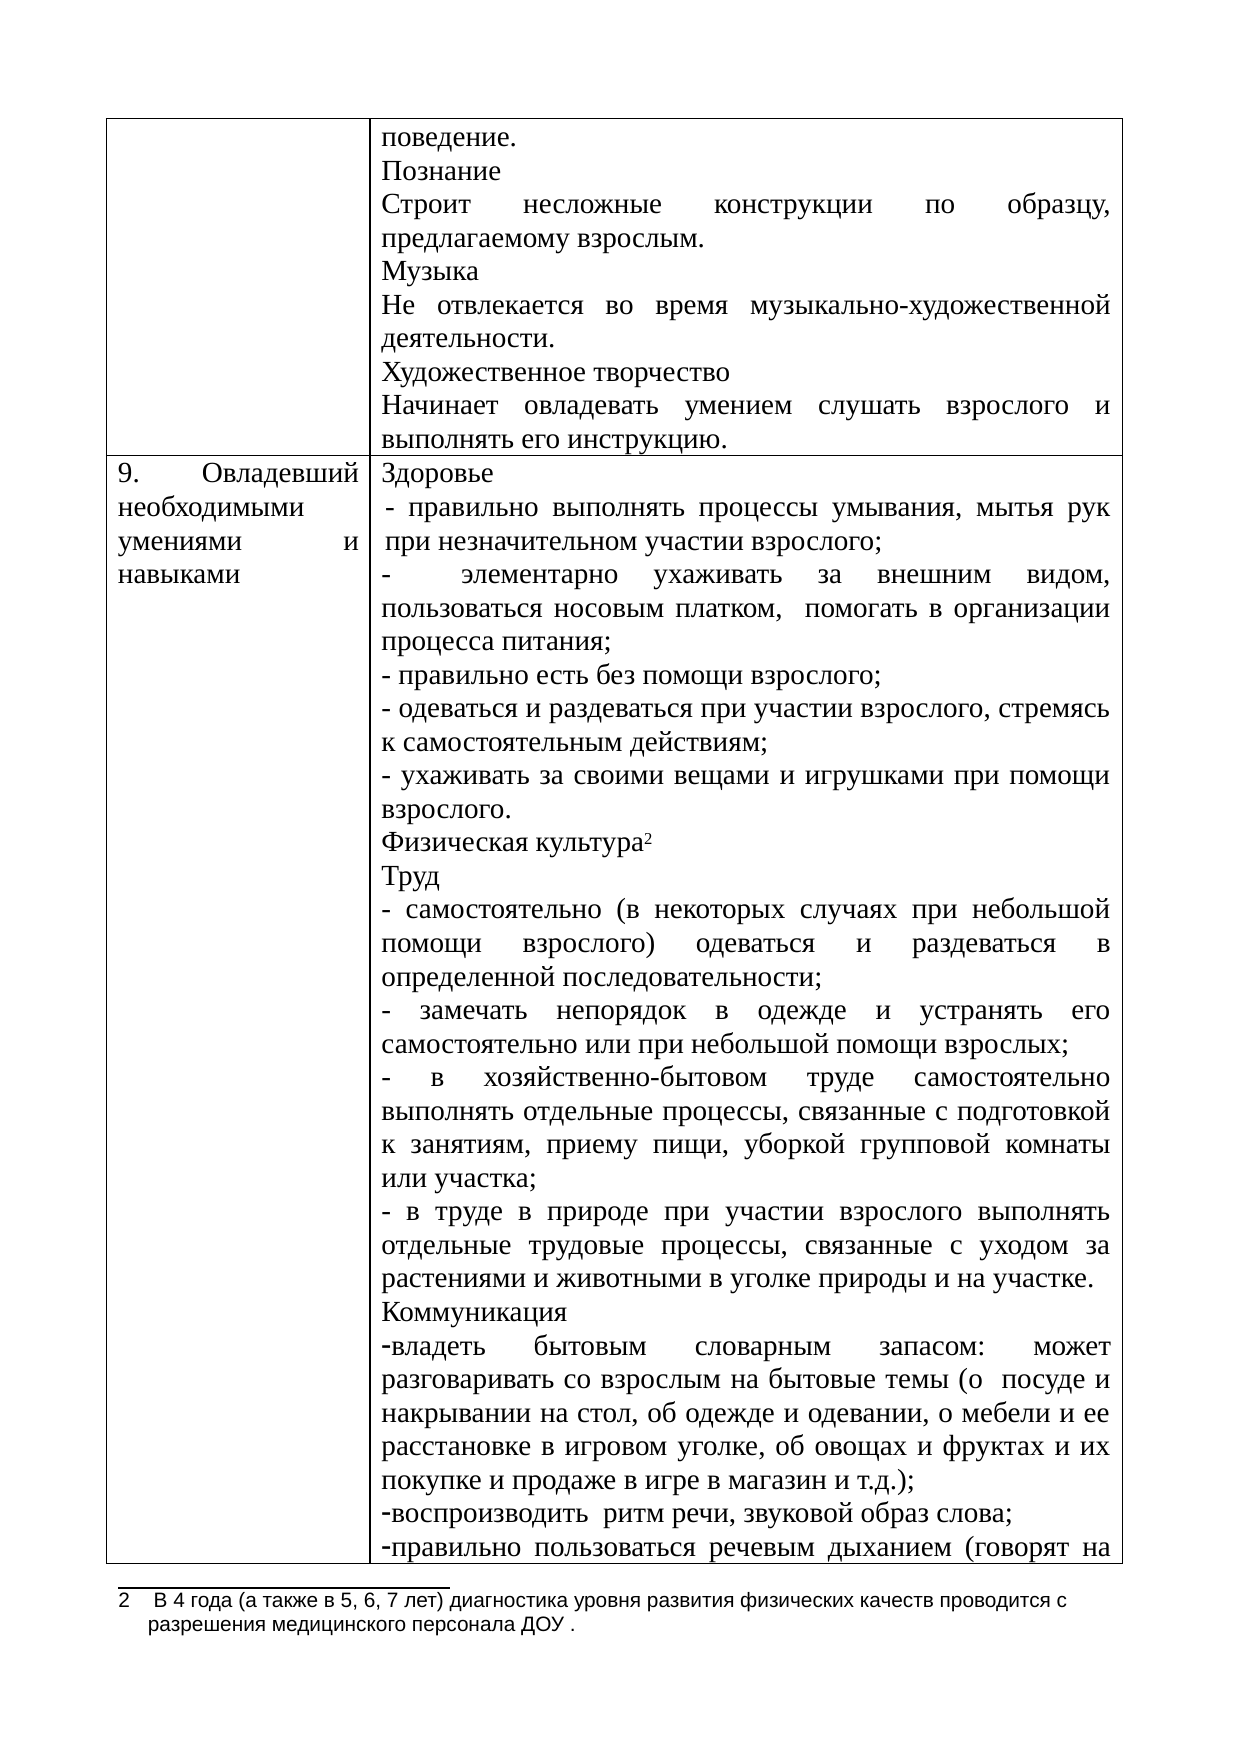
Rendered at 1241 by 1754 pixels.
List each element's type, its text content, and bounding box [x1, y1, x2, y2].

table_cell [107, 119, 369, 454]
table_cell поведение. Познание Строит несложные конструкции по образцу, предлагаемому взрослым. Музыка Не отвлекается во время музыкально-художественной деятельности. Художественное творчество Начинает овладевать умением слушать взрослого и выполнять его инструкцию. [371, 119, 1122, 454]
table_cell Здоровье - правильно выполнять процессы умывания, мытья рук при незначительном участии взрослого; - элементарно ухаживать за внешним видом, пользоваться носовым платком, помогать в организации процесса питания; - правильно есть без помощи взрослого; - одеваться и раздеваться при участии взрослого, стремясь к самостоятельным действиям; - ухаживать за своими вещами и игрушками при помощи взрослого. Физическая культура Труд - самостоятельно (в некоторых случаях при небольшой помощи взрослого) одеваться и раздеваться в определенной последовательности; - замечать непорядок в одежде и устранять его самостоятельно или при небольшой помощи взрослых; - в хозяйственно-бытовом труде самостоятельно выполнять отдельные процессы, связанные с подготовкой к занятиям, приему пищи, уборкой групповой комнаты или участка; - в труде в природе при участии взрослого выполнять отдельные трудовые процессы, связанные с уходом за растениями и животными в уголке природы и на участке. Коммуникация владеть бытовым словарным запасом: может разговаривать со взрослым на бытовые темы (о посуде и накрывании на стол, об одежде и одевании, о мебели и ее расстановке в игровом уголке, об овощах и фруктах и их покупке и продаже в игре в магазин и т.д.); воспроизводить ритм речи, звуковой образ слова; правильно пользоваться речевым дыханием (говорят на выдохе); слышать специально выделяемый в речи взрослого звук и воспроизводит его; использовать в речи простые распространенные предложения; при использовании сложных предложений может допускать ошибки, пропуская союзы и союзные слова; с помощью взрослого составлять рассказ по картинке из 3-4 предложений; пользоваться системой окончаний для согласования слов в предложении. Музыка - ориентироваться в свойствах музыкального звука (высоко-низко, громко-тихо), простейших средствах музыкальной выразительности (медведь - низкий регистр), простейших характерах музыки (веселая-грустная); - подпевать элементарные попевки; - двигательно интерпретировать простейший метроритм; - играть на шумовых музыкальных инструментах. Художественное творчество - в штрихах, мазках и в пластической форме улавливать образ. В рисовании: - правильно держать изобразительные материалы (карандаш, фломастер, восковые мелки, кисть и др.) и действовать с ними; - проводить линии в разных направлениях, обозначая контур предмета и наполняя его деталями, что делает изображаемый предмет узнаваемым; - дополнять созданное изображение рассказом о нем. В лепке: -действуя с пластическим материалом (глиной, пластилином, пластической массой) отщипывать или отрывать от основного куска небольшие комочки, скатывать, сплющивать, прищипывать и оттягивать отдельные детали и, создавая изображение знакомых овощей, фруктов, посуды и др. В аппликации: -располагать на листе бумаги и наклеивать готовые изображения знакомых предметов. В конструировании: -различать детали конструктора по цвету и форме (кубик, кирпичик, пла­стина, призма); - создавать простейшие постройки: путем размещения по горизонтали кирпичиков, пластин и накладывая 4-6 кубиков или кирпичиков друг на друга; а также путем замыкания пространства и использования несложных перекрытий. [371, 456, 1122, 1563]
table_cell 9. Овладевший необходимыми умениями и навыками [107, 456, 369, 1563]
